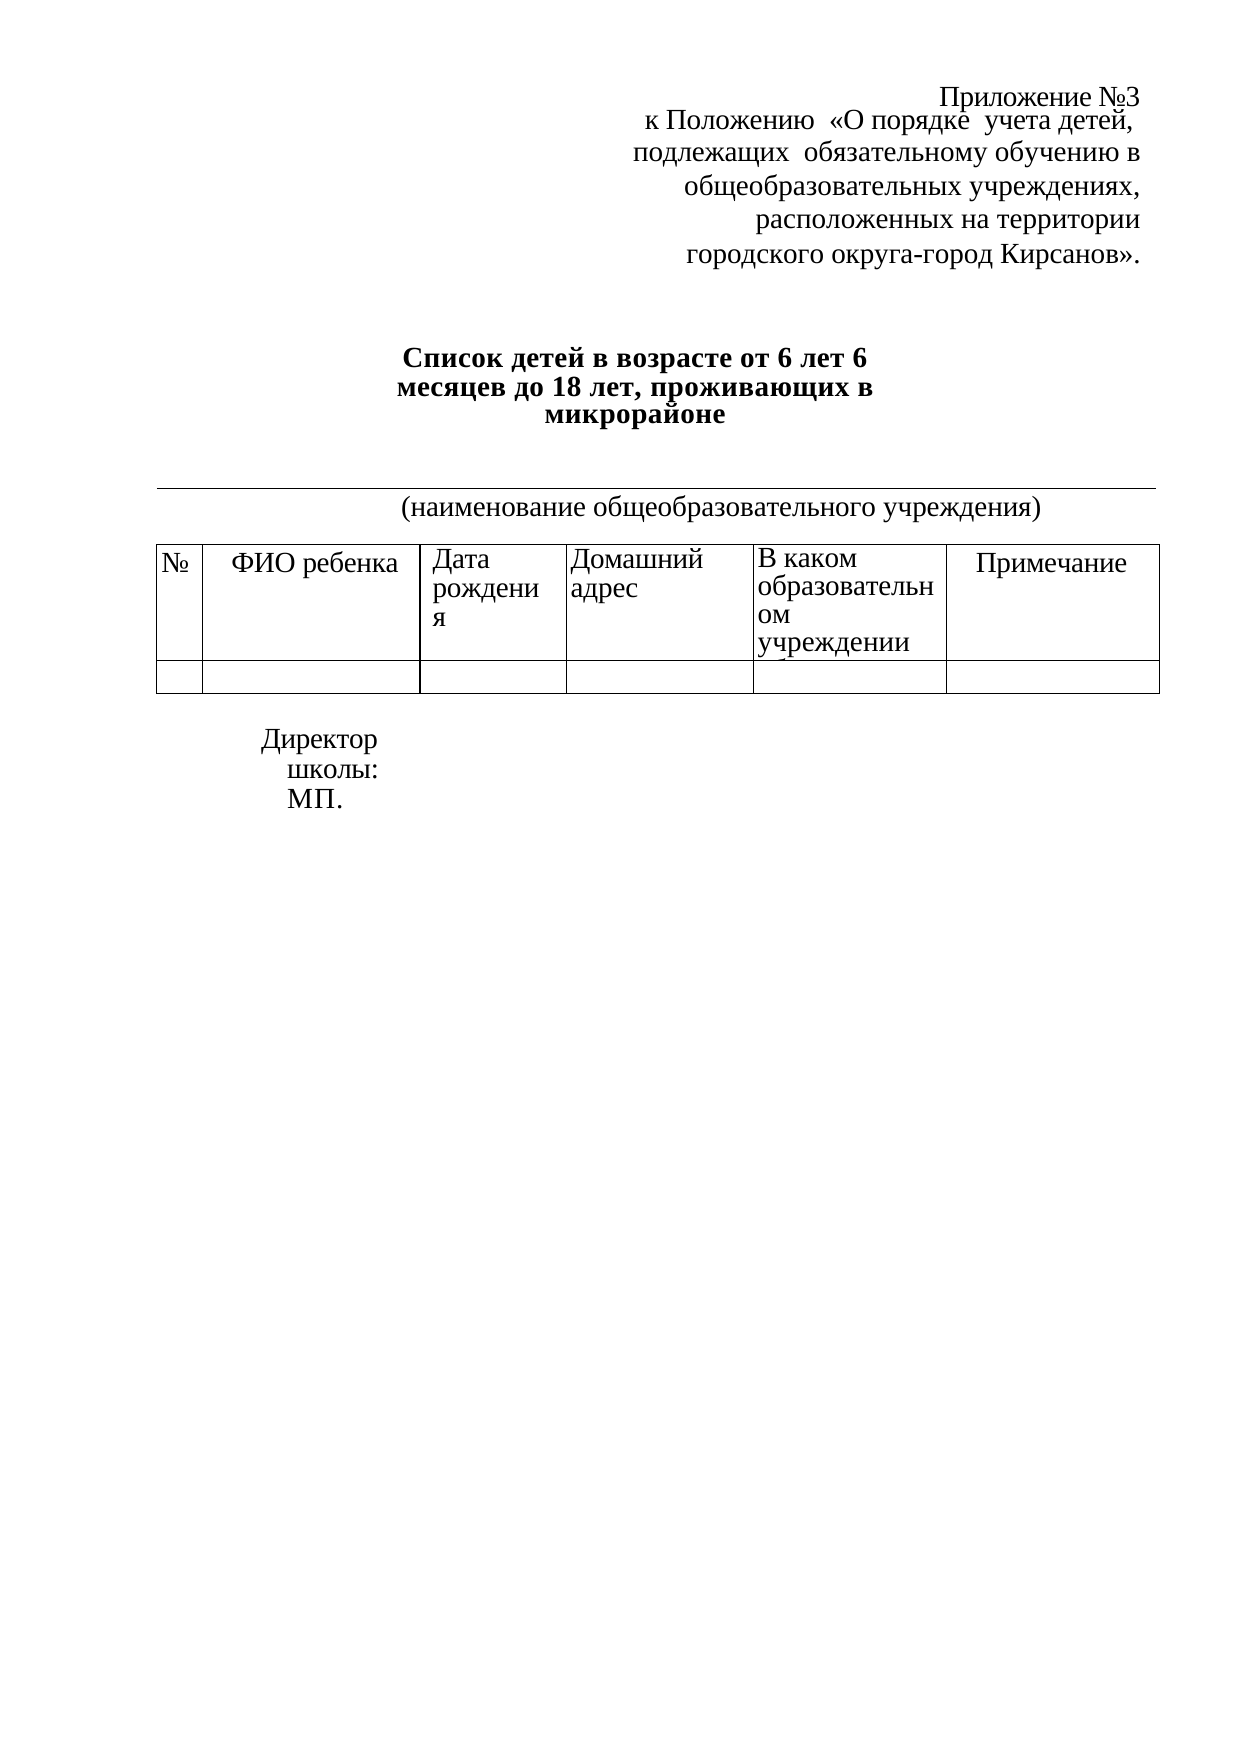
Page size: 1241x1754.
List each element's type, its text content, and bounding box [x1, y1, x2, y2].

text подлежащих обязательному обучению в общеобразовательных учреждениях, расположенных на территории [599, 134, 1140, 235]
table_cell [1155, 661, 1159, 693]
table_cell № [157, 545, 202, 660]
text Список детей в возрасте от 6 лет 6 месяцев до 18 лет, проживающих в микрорайоне [360, 346, 910, 429]
table_cell [203, 661, 207, 693]
table_cell [562, 661, 566, 693]
table_cell Примечание [947, 545, 1159, 660]
table_cell Дата рождения [421, 545, 566, 660]
table_cell [942, 661, 946, 693]
table_cell ФИО ребенка [203, 545, 419, 660]
text Директор школы: МП. [261, 724, 436, 814]
text к Положению «О порядке учета детей, [599, 111, 1140, 134]
table_cell [157, 661, 161, 693]
table_cell [947, 661, 951, 693]
table_header (наименование общеобразовательного учреждения) [157, 489, 1156, 544]
text городского округа-город Кирсанов». [600, 236, 1140, 269]
table_cell [749, 661, 753, 693]
table_cell Домашний адрес [567, 545, 753, 660]
text Приложение №3 [157, 88, 1140, 111]
